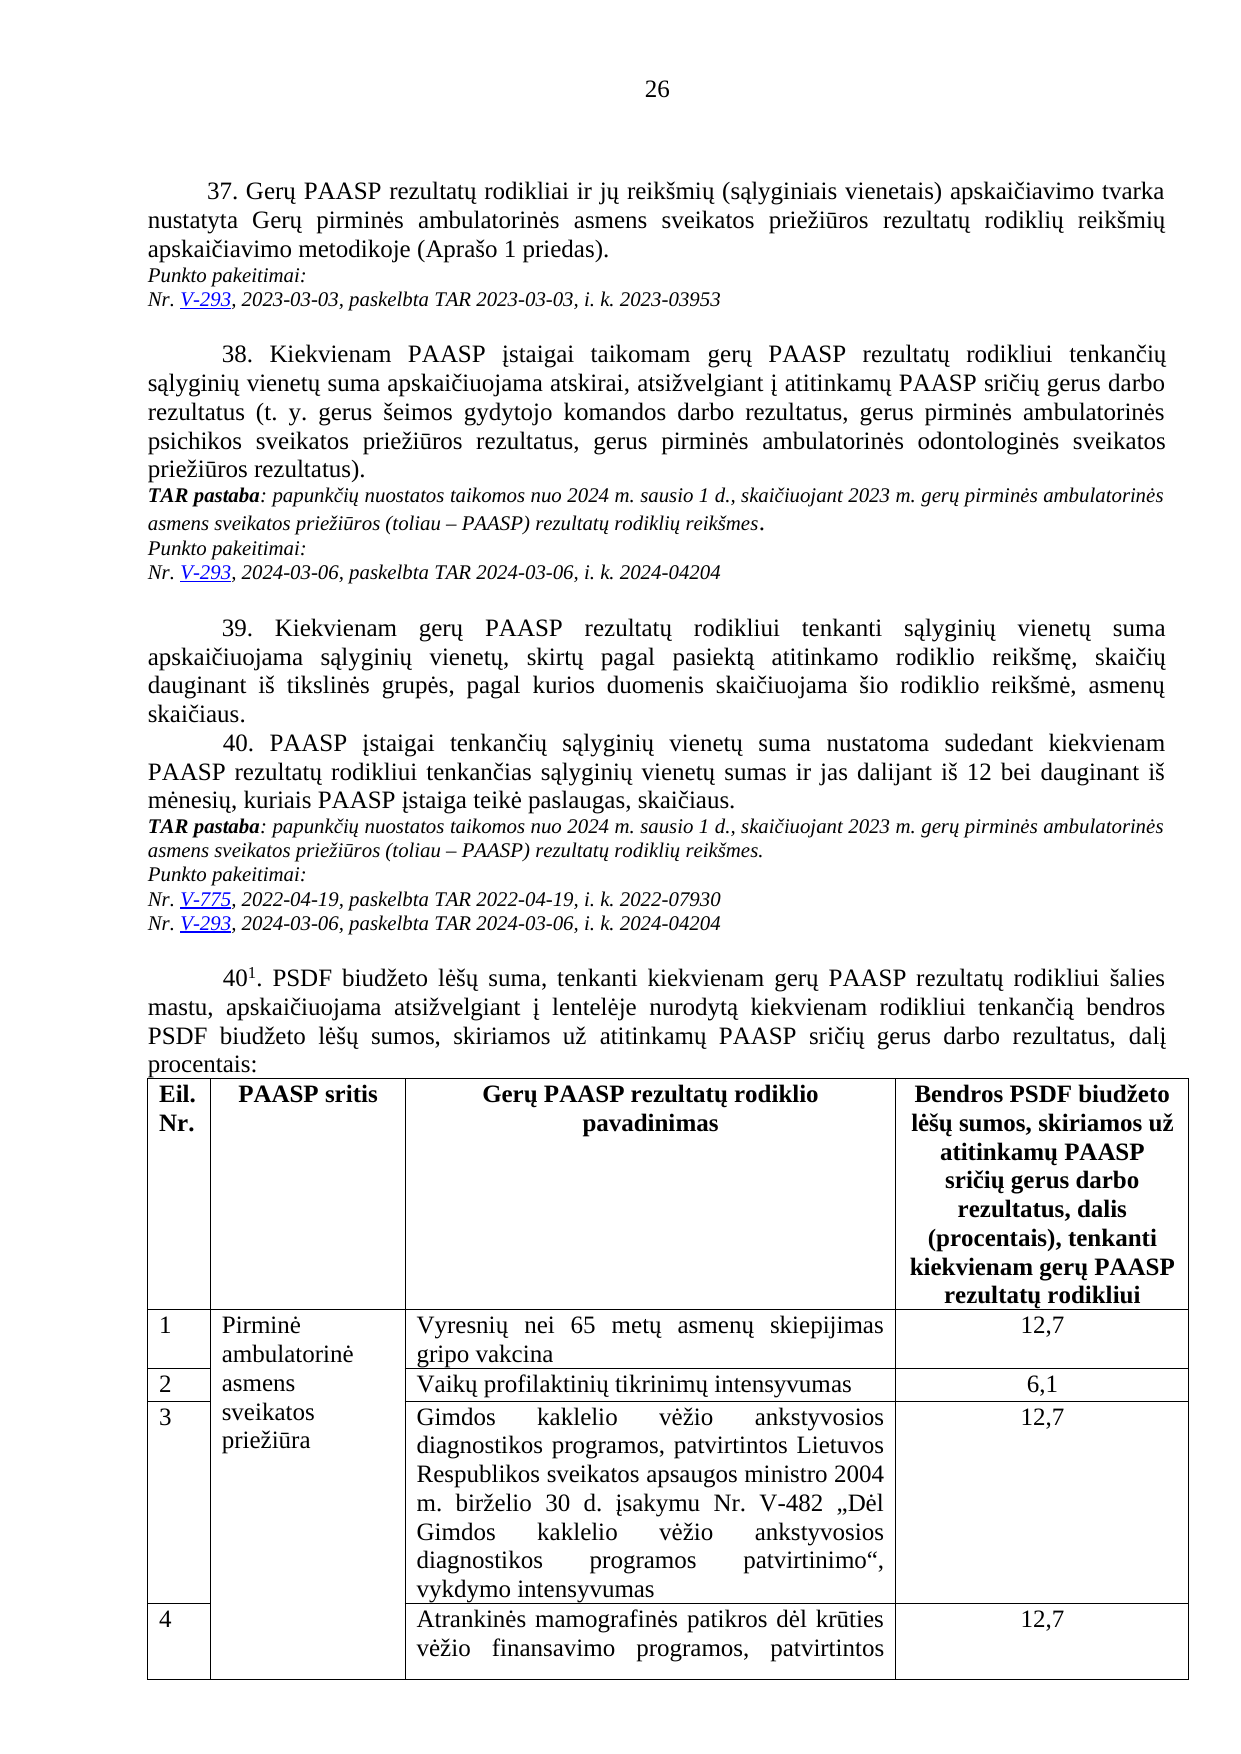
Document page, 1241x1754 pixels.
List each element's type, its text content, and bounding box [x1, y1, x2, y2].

table_cell 12,7 [896, 1402, 1188, 1603]
table_cell Gimdos kaklelio vėžio ankstyvosios diagnostikos programos, patvirtintos Lietuvos Respublikos sveikatos apsaugos ministro 2004 m. birželio 30 d. įsakymu Nr. V-482 „Dėl Gimdos kaklelio vėžio ankstyvosios diagnostikos programos patvirtinimo“, vykdymo intensyvumas [406, 1402, 895, 1603]
table_cell 12,7 [896, 1604, 1188, 1679]
table_cell 2 [148, 1369, 210, 1401]
table_cell Vyresnių nei 65 metų asmenų skiepijimas gripo vakcina [406, 1310, 895, 1368]
table_cell 4 [148, 1604, 210, 1679]
table_cell Vaikų profilaktinių tikrinimų intensyvumas [406, 1369, 895, 1401]
text Nr. V-293, 2024-03-06, paskelbta TAR 2024-03-06, i. k. 2024-04204 [148, 560, 1166, 584]
table_cell Atrankinės mamografinės patikros dėl krūties vėžio finansavimo programos, patvirtintos [406, 1604, 895, 1679]
text 38. Kiekvienam PAASP įstaigai taikomam gerų PAASP rezultatų rodikliui tenkančių sąlyginių vienetų suma apskaičiuojama atskirai, atsižvelgiant į atitinkamų PAASP sričių gerus darbo rezultatus (t. y. gerus šeimos gydytojo komandos darbo rezultatus, gerus pirminės ambulatorinės psichikos sveikatos priežiūros rezultatus, gerus pirminės ambulatorinės odontologinės sveikatos priežiūros rezultatus). [148, 339, 1166, 483]
text TAR pastaba: papunkčių nuostatos taikomos nuo 2024 m. sausio 1 d., skaičiuojant 2023 m. gerų pirminės ambulatorinės asmens sveikatos priežiūros (toliau – PAASP) rezultatų rodiklių reikšmes. [148, 483, 1166, 536]
table_cell 12,7 [896, 1310, 1188, 1368]
text Punkto pakeitimai: [148, 862, 1166, 886]
text 37. Gerų PAASP rezultatų rodikliai ir jų reikšmių (sąlyginiais vienetais) apskaičiavimo tvarka nustatyta Gerų pirminės ambulatorinės asmens sveikatos priežiūros rezultatų rodiklių reikšmių apskaičiavimo metodikoje (Aprašo 1 priedas). [148, 176, 1166, 263]
text Nr. V-293, 2024-03-06, paskelbta TAR 2024-03-06, i. k. 2024-04204 [148, 911, 1166, 934]
table_header PAASP sritis [211, 1079, 405, 1309]
text TAR pastaba: papunkčių nuostatos taikomos nuo 2024 m. sausio 1 d., skaičiuojant 2023 m. gerų pirminės ambulatorinės asmens sveikatos priežiūros (toliau – PAASP) rezultatų rodiklių reikšmes. [148, 814, 1166, 862]
table_cell Pirminė ambulatorinė asmens sveikatos priežiūra [211, 1310, 405, 1679]
text 40. PAASP įstaigai tenkančių sąlyginių vienetų suma nustatoma sudedant kiekvienam PAASP rezultatų rodikliui tenkančias sąlyginių vienetų sumas ir jas dalijant iš 12 bei dauginant iš mėnesių, kuriais PAASP įstaiga teikė paslaugas, skaičiaus. [148, 728, 1166, 814]
text 39. Kiekvienam gerų PAASP rezultatų rodikliui tenkanti sąlyginių vienetų suma apskaičiuojama sąlyginių vienetų, skirtų pagal pasiektą atitinkamo rodiklio reikšmę, skaičių dauginant iš tikslinės grupės, pagal kurios duomenis skaičiuojama šio rodiklio reikšmė, asmenų skaičiaus. [148, 613, 1166, 728]
text Punkto pakeitimai: [148, 263, 1166, 287]
text Punkto pakeitimai: [148, 536, 1166, 560]
table_header Bendros PSDF biudžeto lėšų sumos, skiriamos už atitinkamų PAASP sričių gerus darbo rezultatus, dalis (procentais), tenkanti kiekvienam gerų PAASP rezultatų rodikliui [896, 1079, 1188, 1309]
text Nr. V-293, 2023-03-03, paskelbta TAR 2023-03-03, i. k. 2023-03953 [148, 287, 1166, 311]
table_header Eil. Nr. [148, 1079, 210, 1309]
text Nr. V-775, 2022-04-19, paskelbta TAR 2022-04-19, i. k. 2022-07930 [148, 886, 1166, 911]
text 401. PSDF biudžeto lėšų suma, tenkanti kiekvienam gerų PAASP rezultatų rodikliui šalies mastu, apskaičiuojama atsižvelgiant į lentelėje nurodytą kiekvienam rodikliui tenkančią bendros PSDF biudžeto lėšų sumos, skiriamos už atitinkamų PAASP sričių gerus darbo rezultatus, dalį procentais: [148, 963, 1166, 1078]
table_header Gerų PAASP rezultatų rodiklio pavadinimas [406, 1079, 895, 1309]
table_cell 6,1 [896, 1369, 1188, 1401]
table_cell 1 [148, 1310, 210, 1368]
table_cell 3 [148, 1402, 210, 1603]
